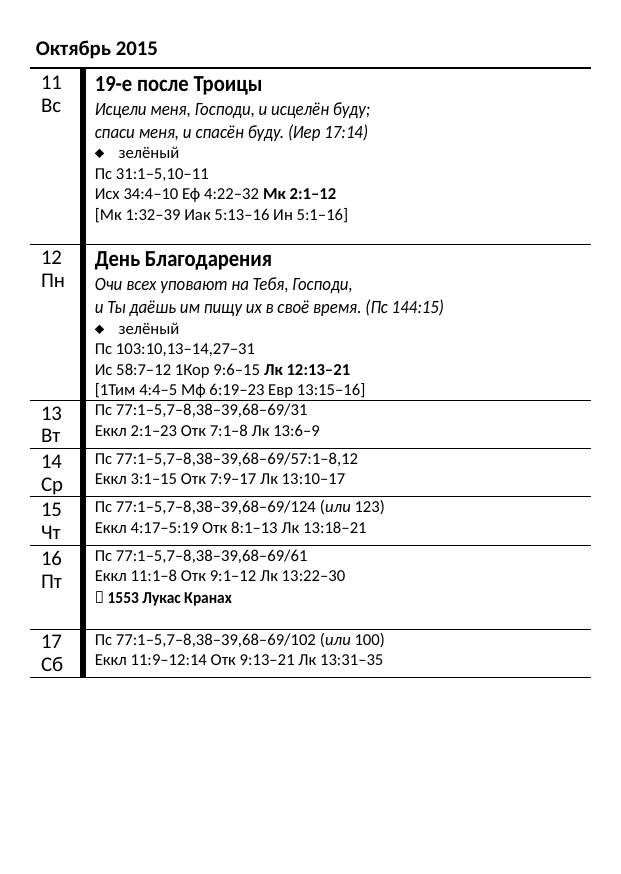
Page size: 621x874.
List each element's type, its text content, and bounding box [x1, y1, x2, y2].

table_cell Пс 77:1–5,7–8,38–39,68–69/124 (или 123) Еккл 4:17–5:19 Отк 8:1–13 Лк 13:18–21 [86, 497, 591, 545]
table_cell Пс 77:1–5,7–8,38–39,68–69/102 (или 100) Еккл 11:9–12:14 Отк 9:13–21 Лк 13:31–35 [86, 630, 591, 677]
table_cell 13 Вт [30, 401, 80, 448]
table_cell 12 Пн [30, 245, 80, 399]
table_cell 19-е после Троицы Исцели меня, Господи, и исцелён буду; спаси меня, и спасён буду. (Иер 17:14) зелёный Пс 31:1–5,10–11 Исх 34:4–10 Еф 4:22–32 Мк 2:1–12 [Мк 1:32–39 Иак 5:13–16 Ин 5:1–16] [86, 69, 591, 244]
table_cell 15 Чт [30, 497, 80, 545]
table_cell День Благодарения Очи всех уповают на Тебя, Господи, и Ты даёшь им пищу их в своё время. (Пс 144:15) зелёный Пс 103:10,13–14,27–31 Ис 58:7–12 1Кор 9:6–15 Лк 12:13–21 [1Тим 4:4–5 Мф 6:19–23 Евр 13:15–16] [86, 245, 591, 399]
table_cell Пс 77:1–5,7–8,38–39,68–69/57:1–8,12 Еккл 3:1–15 Отк 7:9–17 Лк 13:10–17 [86, 449, 591, 496]
table_header Октябрь 2015 [30, 30, 591, 67]
table_cell 14 Ср [30, 449, 80, 496]
table_cell Пс 77:1–5,7–8,38–39,68–69/31 Еккл 2:1–23 Отк 7:1–8 Лк 13:6–9 [86, 401, 591, 448]
table_cell 17 Сб [30, 630, 80, 677]
table_cell 16 Пт [30, 546, 80, 629]
table_cell Пс 77:1–5,7–8,38–39,68–69/61 Еккл 11:1–8 Отк 9:1–12 Лк 13:22–30  1553 Лукас Кранах [86, 546, 591, 629]
table_cell 11 Вс [30, 69, 80, 244]
